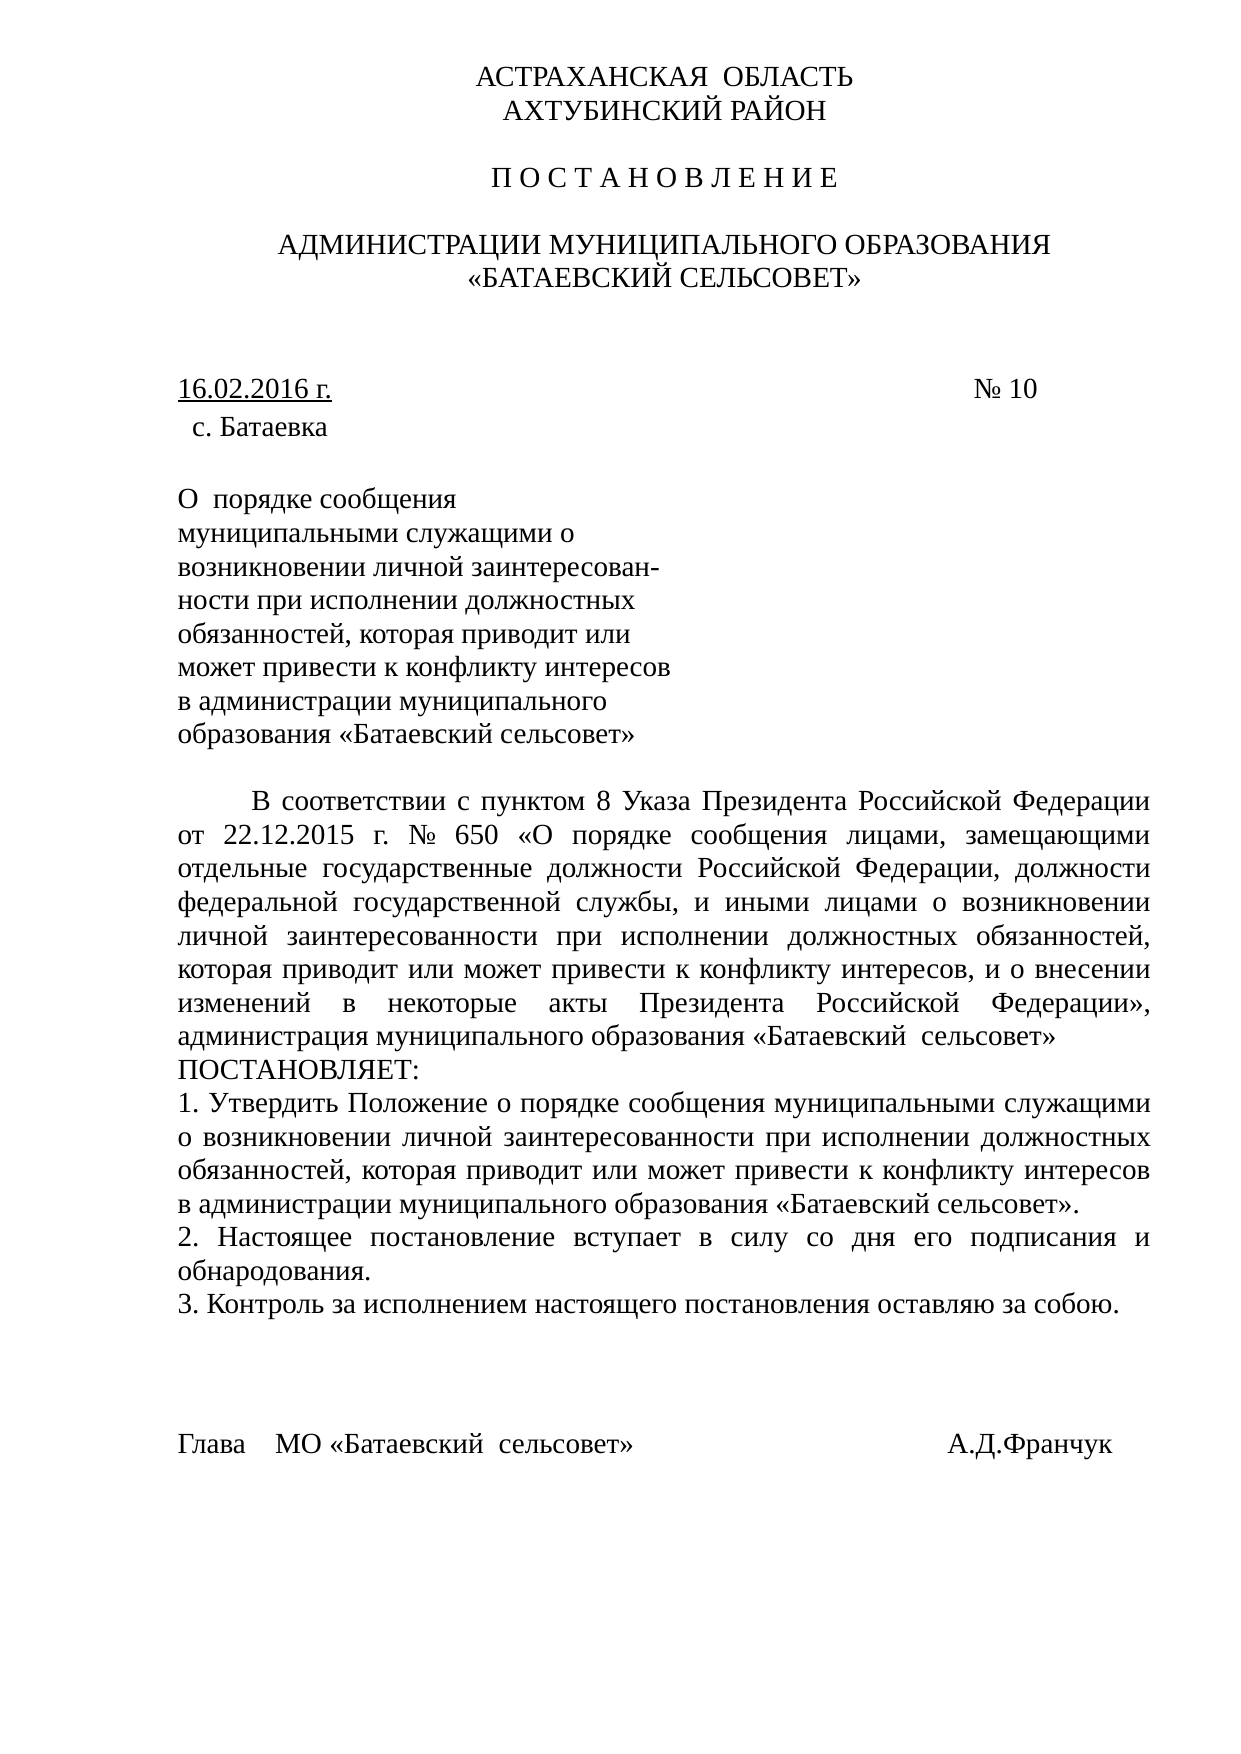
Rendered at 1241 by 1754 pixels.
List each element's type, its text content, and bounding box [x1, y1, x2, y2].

text Глава МО «Батаевский сельсовет» А.Д.Франчук [177, 1426, 1152, 1459]
text муниципальными служащими о [177, 515, 1152, 549]
text О порядке сообщения [177, 482, 1152, 515]
text АСТРАХАНСКАЯ ОБЛАСТЬ [177, 59, 1152, 93]
text может привести к конфликту интересов [177, 649, 1152, 683]
text ПОСТАНОВЛЯЕТ: [177, 1052, 1152, 1085]
text 1. Утвердить Положение о порядке сообщения муниципальными служащими о возникновении личной заинтересованности при исполнении должностных обязанностей, которая приводит или может привести к конфликту интересов в администрации муниципального образования «Батаевский сельсовет». [177, 1085, 1152, 1219]
text в администрации муниципального [177, 683, 1152, 716]
text АХТУБИНСКИЙ РАЙОН [177, 93, 1152, 126]
text 2. Настоящее постановление вступает в силу со дня его подписания и обнародования. [177, 1219, 1152, 1287]
text ности при исполнении должностных [177, 582, 1152, 616]
text 16.02.2016 г. № 10 [177, 371, 1152, 404]
text образования «Батаевский сельсовет» [177, 716, 1152, 750]
text обязанностей, которая приводит или [177, 616, 1152, 649]
text возникновении личной заинтересован- [177, 549, 1152, 582]
text АДМИНИСТРАЦИИ МУНИЦИПАЛЬНОГО ОБРАЗОВАНИЯ [177, 227, 1152, 260]
text «БАТАЕВСКИЙ СЕЛЬСОВЕТ» [177, 260, 1152, 294]
text с. Батаевка [177, 409, 1152, 443]
text 3. Контроль за исполнением настоящего постановления оставляю за собою. [177, 1287, 1152, 1320]
text П О С Т А Н О В Л Е Н И Е [177, 160, 1152, 193]
text В соответствии с пунктом 8 Указа Президента Российской Федерации от 22.12.2015 г. № 650 «О порядке сообщения лицами, замещающими отдельные государственные должности Российской Федерации, должности федеральной государственной службы, и иными лицами о возникновении личной заинтересованности при исполнении должностных обязанностей, которая приводит или может привести к конфликту интересов, и о внесении изменений в некоторые акты Президента Российской Федерации», администрация муниципального образования «Батаевский сельсовет» [177, 783, 1152, 1052]
